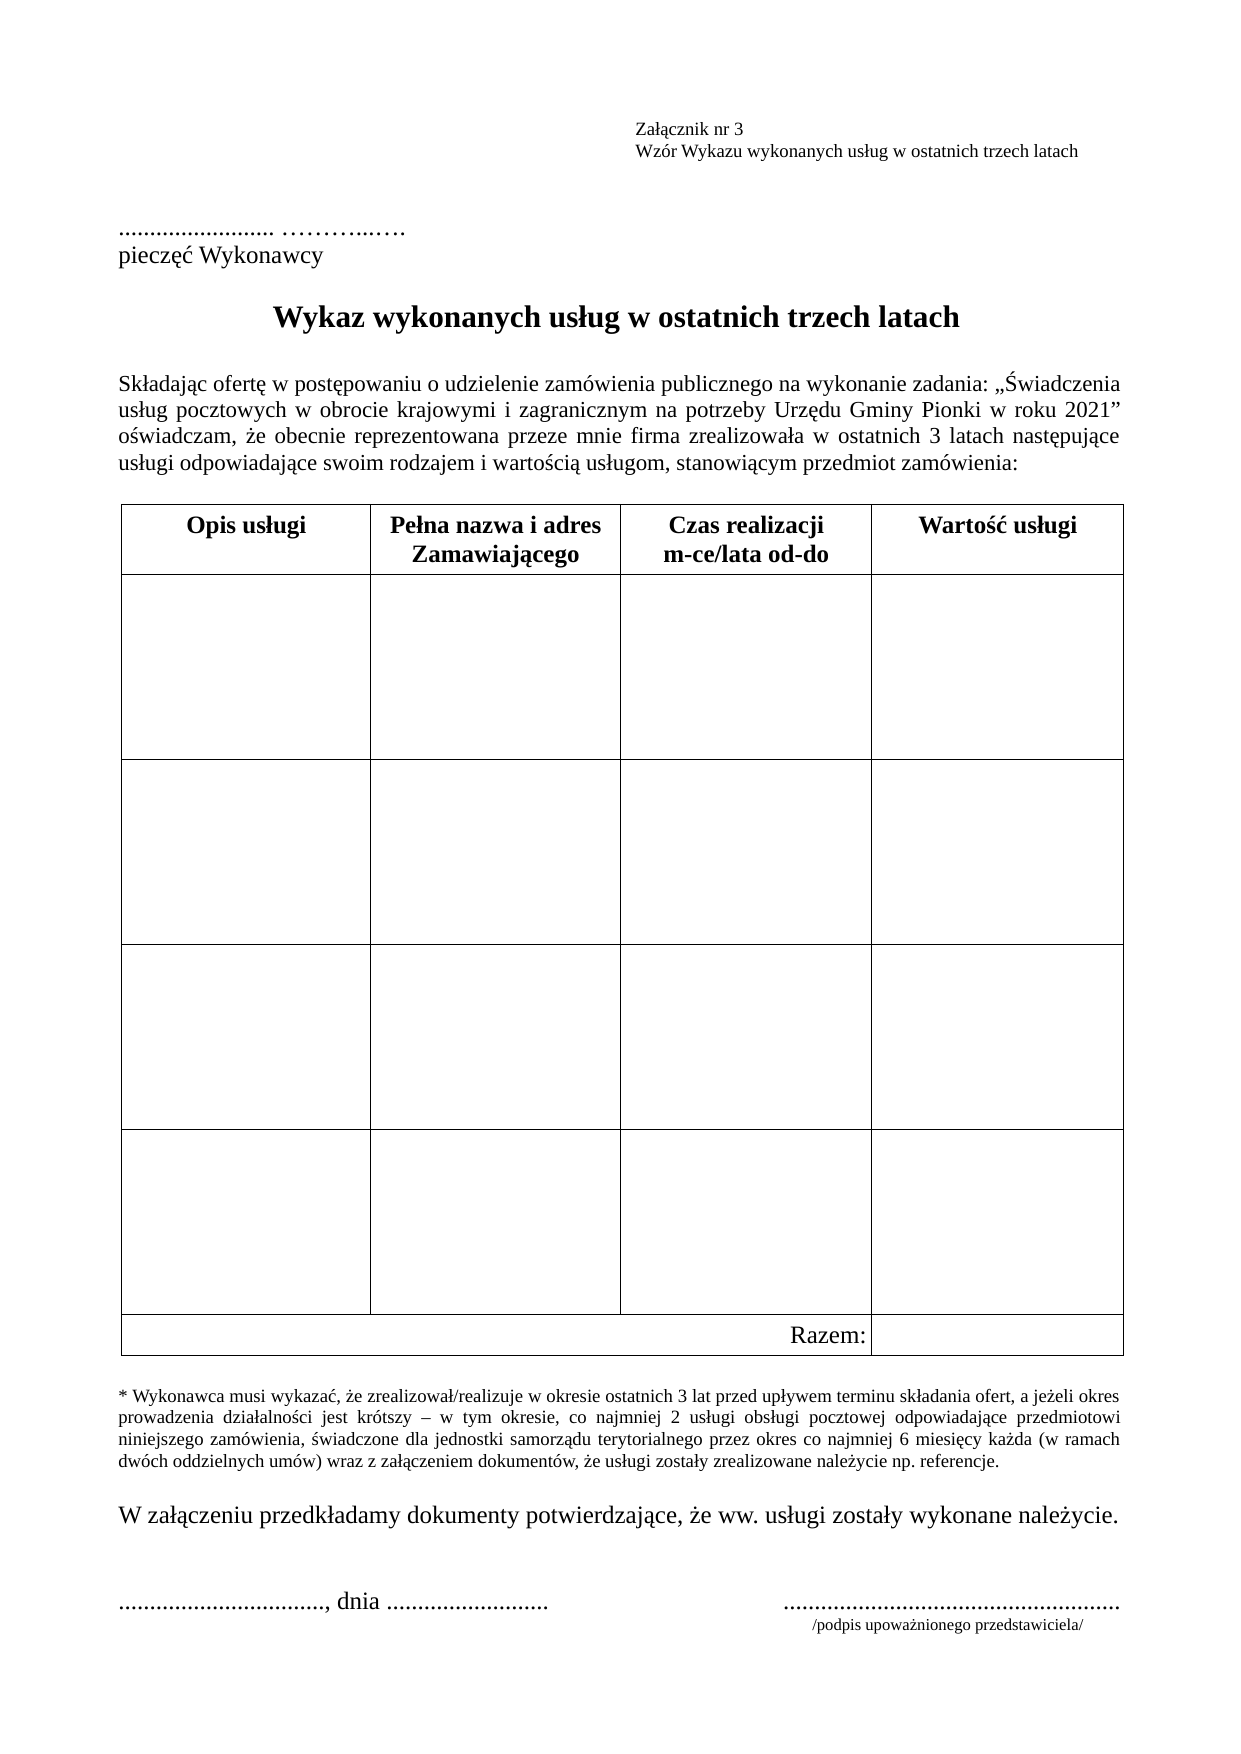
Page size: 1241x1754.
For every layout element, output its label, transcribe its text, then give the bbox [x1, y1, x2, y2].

table_cell [371, 1130, 620, 1314]
text ................................., dnia .......................... ...................................................... [118, 1586, 1122, 1615]
text * Wykonawca musi wykazać, że zrealizował/realizuje w okresie ostatnich 3 lat przed upływem terminu składania ofert, a jeżeli okres prowadzenia działalności jest krótszy – w tym okresie, co najmniej 2 usługi obsługi pocztowej odpowiadające przedmiotowi niniejszego zamówienia, świadczone dla jednostki samorządu terytorialnego przez okres co najmniej 6 miesięcy każda (w ramach dwóch oddzielnych umów) wraz z załączeniem dokumentów, że usługi zostały zrealizowane należycie np. referencje. [118, 1385, 1122, 1471]
text Składając ofertę w postępowaniu o udzielenie zamówienia publicznego na wykonanie zadania: „Świadczenia usług pocztowych w obrocie krajowymi i zagranicznym na potrzeby Urzędu Gminy Pionki w roku 2021” oświadczam, że obecnie reprezentowana przeze mnie firma zrealizowała w ostatnich 3 latach następujące usługi odpowiadające swoim rodzajem i wartością usługom, stanowiącym przedmiot zamówienia: [118, 370, 1122, 475]
table_cell [122, 575, 370, 759]
table_cell [371, 575, 620, 759]
table_cell [872, 760, 1123, 944]
table_cell [371, 760, 620, 944]
table_cell [621, 575, 871, 759]
table_cell [872, 1130, 1123, 1314]
table_header Opis usługi [122, 505, 370, 574]
text Wzór Wykazu wykonanych usług w ostatnich trzech latach [118, 140, 1122, 161]
table_cell [872, 945, 1123, 1129]
text W załączeniu przedkładamy dokumenty potwierdzające, że ww. usługi zostały wykonane należycie. [118, 1500, 1122, 1529]
table_header Pełna nazwa i adres Zamawiającego [371, 505, 620, 574]
text /podpis upoważnionego przedstawiciela/ [118, 1615, 1122, 1634]
table_header Wartość usługi [872, 505, 1123, 574]
table_cell Razem: [122, 1315, 871, 1355]
table_cell [122, 945, 370, 1129]
table_cell [872, 1315, 1123, 1355]
table_cell [621, 760, 871, 944]
table_header Czas realizacji m-ce/lata od-do [621, 505, 871, 574]
table_cell [621, 945, 871, 1129]
table_cell [621, 1130, 871, 1314]
text ......................... ………...…. [118, 212, 1122, 240]
text Wykaz wykonanych usług w ostatnich trzech latach [118, 298, 1122, 334]
text pieczęć Wykonawcy [118, 240, 1122, 269]
table_cell [371, 945, 620, 1129]
text Załącznik nr 3 [118, 118, 1122, 140]
table_cell [122, 1130, 370, 1314]
table_cell [122, 760, 370, 944]
table_cell [872, 575, 1123, 759]
